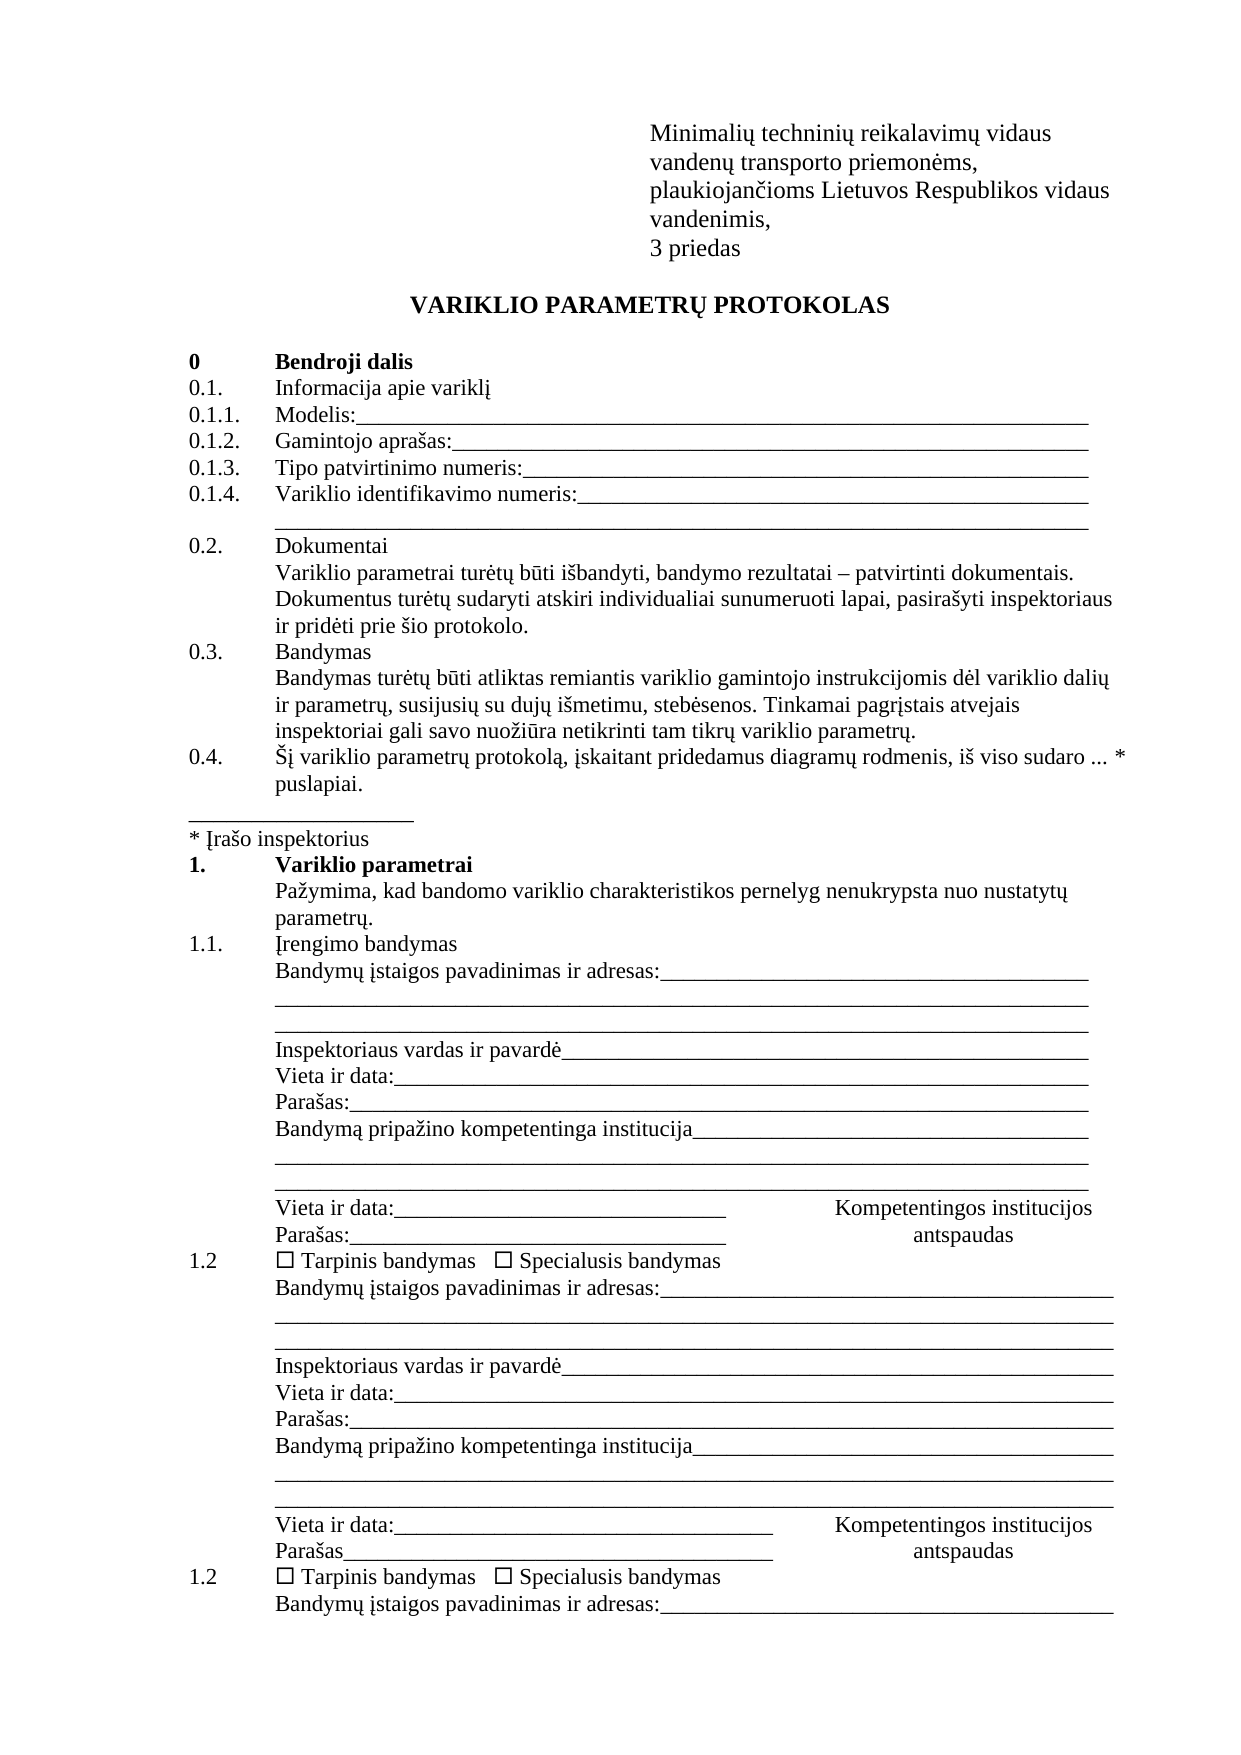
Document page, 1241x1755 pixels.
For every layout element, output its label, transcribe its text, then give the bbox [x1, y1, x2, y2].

table_cell 0.4. [177, 744, 263, 796]
table_cell [] Tarpinis bandymas [] Specialusis bandymas [264, 1564, 1138, 1590]
table_cell [177, 1353, 263, 1379]
table_cell [] Tarpinis bandymas [] Specialusis bandymas [264, 1247, 1138, 1273]
table_cell Šį variklio parametrų protokolą, įskaitant pridedamus diagramų rodmenis, iš viso sudaro ... * puslapiai. [264, 744, 1138, 796]
table_cell 0.1.2. [177, 427, 263, 453]
table_cell [177, 1379, 263, 1405]
table_cell 0.3. [177, 638, 263, 664]
table_cell [177, 1274, 263, 1300]
table_header Bendroji dalis [264, 348, 1138, 374]
table_cell Tipo patvirtinimo numeris: [264, 454, 1138, 480]
table_cell [177, 1537, 263, 1563]
table_cell Parašas: [264, 1405, 1138, 1432]
table_cell [177, 559, 263, 638]
table_cell Informacija apie variklį [264, 375, 1138, 401]
table_cell Bandymų įstaigos pavadinimas ir adresas: _ _ [264, 957, 1138, 1036]
table_cell 1.2 [177, 1564, 263, 1590]
table_cell __________________ * Įrašo inspektorius [177, 796, 1138, 851]
table_cell Parašas [264, 1537, 788, 1563]
table_cell Inspektoriaus vardas ir pavardė [264, 1353, 1138, 1379]
table_cell Vieta ir data: [264, 1379, 1138, 1405]
table_cell 0.1. [177, 375, 263, 401]
table_cell [177, 878, 263, 930]
table_cell Bandymas turėtų būti atliktas remiantis variklio gamintojo instrukcijomis dėl variklio dalių ir parametrų, susijusių su dujų išmetimu, stebėsenos. Tinkamai pagrįstais atvejais inspektoriai gali savo nuožiūra netikrinti tam tikrų variklio parametrų. [264, 664, 1138, 743]
table_cell Dokumentai [264, 533, 1138, 559]
table_cell Bandymų įstaigos pavadinimas ir adresas: _ _ [264, 1590, 1138, 1616]
table_cell 0.1.4. [177, 480, 263, 533]
table_cell 0.1.3. [177, 454, 263, 480]
table_cell Variklio parametrai turėtų būti išbandyti, bandymo rezultatai – patvirtinti dokumentais. Dokumentus turėtų sudaryti atskiri individualiai sunumeruoti lapai, pasirašyti inspektoriaus ir pridėti prie šio protokolo. [264, 559, 1138, 638]
table_cell 0.2. [177, 533, 263, 559]
table_cell Bandymą pripažino kompetentinga institucija _ _ [264, 1432, 1138, 1511]
table_cell Gamintojo aprašas: [264, 427, 1138, 453]
table_cell Vieta ir data: [264, 1195, 788, 1221]
table_cell [177, 1590, 263, 1616]
table_cell Inspektoriaus vardas ir pavardė [264, 1036, 1138, 1062]
table_cell Įrengimo bandymas [264, 930, 1138, 957]
table_cell Pažymima, kad bandomo variklio charakteristikos pernelyg nenukrypsta nuo nustatytų parametrų. [264, 878, 1138, 930]
table_cell Variklio identifikavimo numeris: _ [264, 480, 1138, 533]
table_cell [177, 1458, 263, 1484]
text 3 priedas [649, 233, 1122, 262]
table_cell 1. [177, 851, 263, 878]
table_cell [177, 1484, 263, 1511]
table_cell 1.1. [177, 930, 263, 1247]
table_cell Variklio parametrai [264, 851, 1138, 878]
table_cell Bandymas [264, 638, 1138, 664]
table_cell Parašas: [264, 1221, 788, 1247]
table_cell [177, 1511, 263, 1537]
table_cell Kompetentingos institucijos antspaudas [789, 1511, 1138, 1563]
table_cell [177, 1300, 263, 1326]
table_cell Modelis: [264, 401, 1138, 427]
table_cell Bandymų įstaigos pavadinimas ir adresas: _ _ [264, 1274, 1138, 1353]
table_cell Vieta ir data: [264, 1511, 788, 1537]
table_cell Bandymą pripažino kompetentinga institucija _ _ [264, 1115, 1138, 1194]
table_cell Vieta ir data: [264, 1062, 1138, 1088]
table_cell Parašas: [264, 1089, 1138, 1115]
text VARIKLIO PARAMETRŲ PROTOKOLAS [177, 291, 1122, 319]
table_cell [177, 1432, 263, 1458]
table_header 0 [177, 348, 263, 374]
table_cell Kompetentingos institucijos antspaudas [789, 1195, 1138, 1247]
table_cell 1.2 [177, 1247, 263, 1273]
table_cell 0.1.1. [177, 401, 263, 427]
table_cell [177, 1326, 263, 1353]
text Minimalių techninių reikalavimų vidaus vandenų transporto priemonėms, plaukiojančioms Lietuvos Respublikos vidaus vandenimis, [649, 118, 1122, 233]
table_cell [177, 1405, 263, 1432]
table_cell [177, 664, 263, 743]
